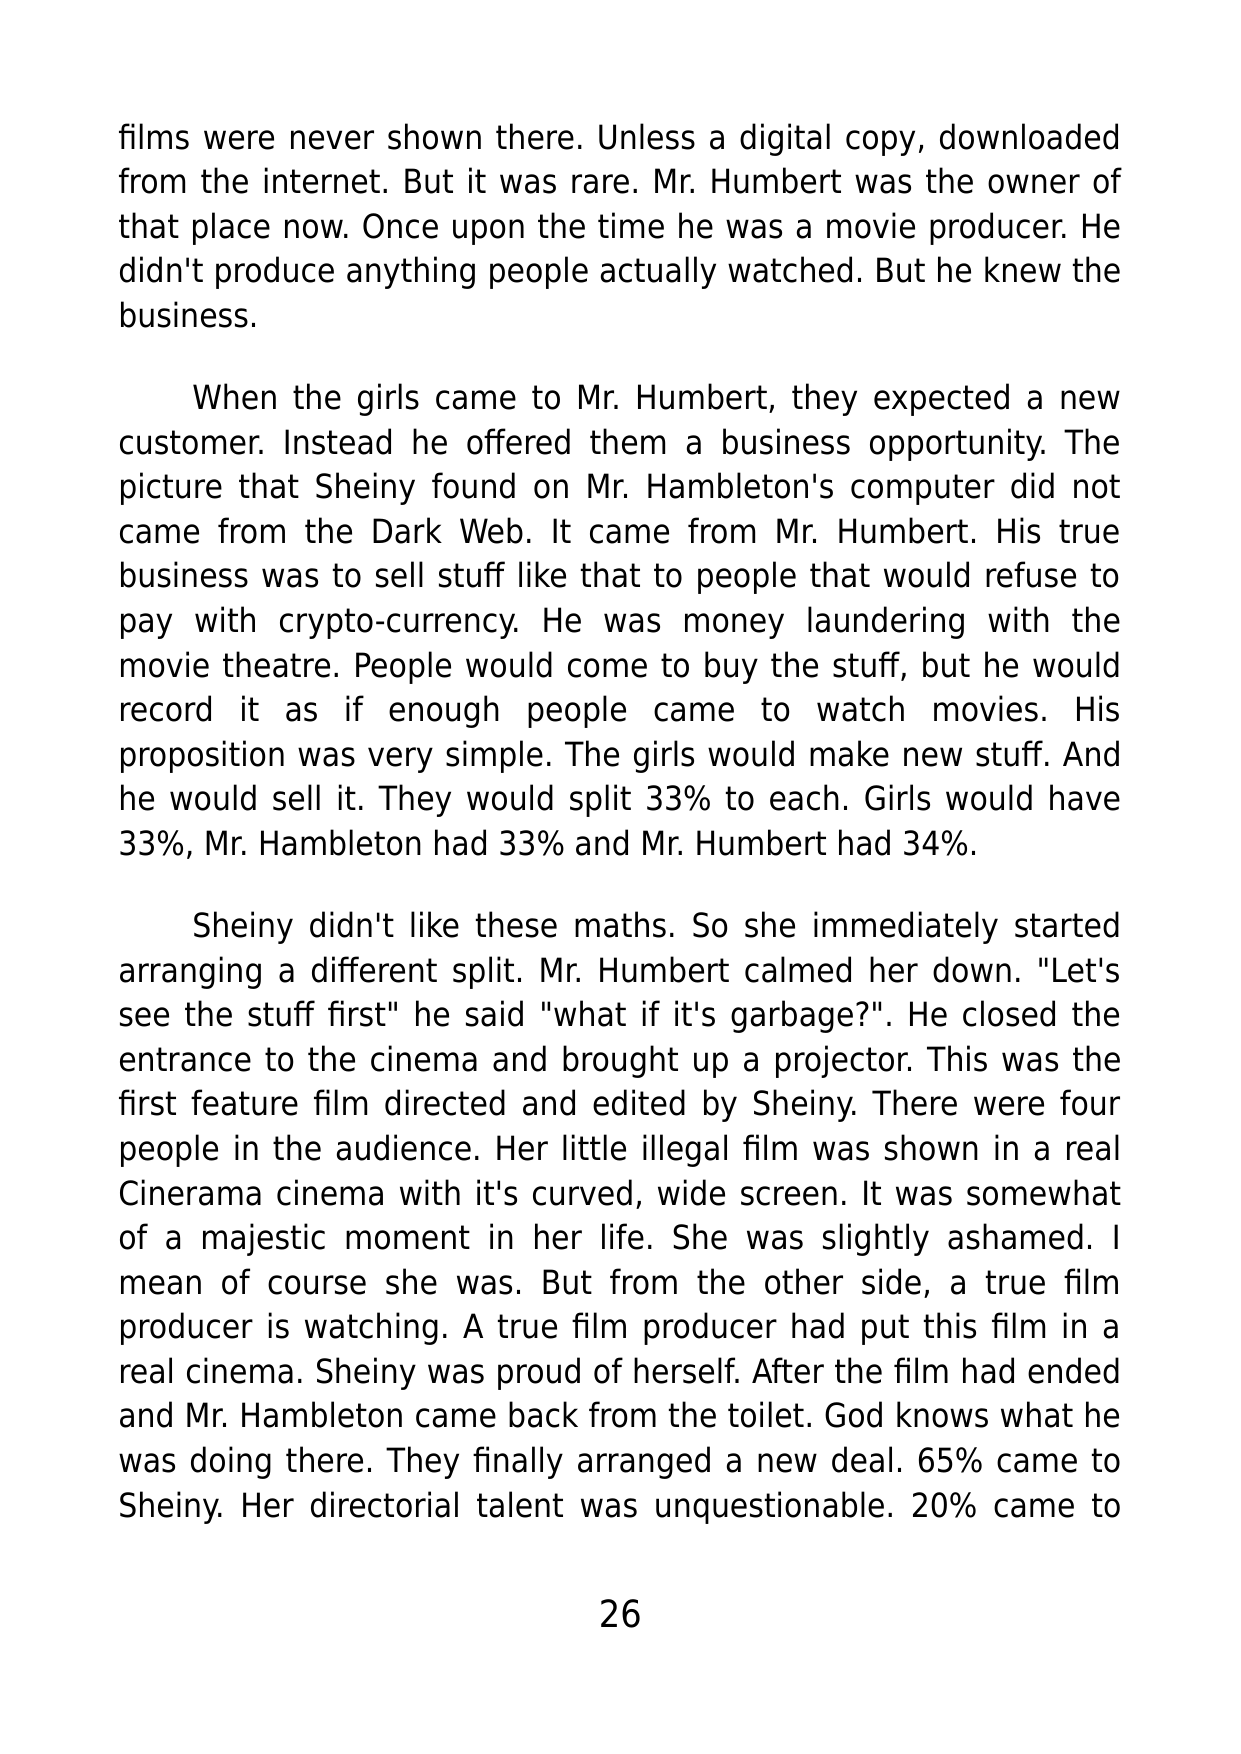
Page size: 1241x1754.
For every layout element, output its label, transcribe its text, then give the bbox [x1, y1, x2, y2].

text Sheiny didn't like these maths. So she immediately started arranging a different split. Mr. Humbert calmed her down. "Let's see the stuff first" he said "what if it's garbage?". He closed the entrance to the cinema and brought up a projector. This was the first feature film directed and edited by Sheiny. There were four people in the audience. Her little illegal film was shown in a real Cinerama cinema with it's curved, wide screen. It was somewhat of a majestic moment in her life. She was slightly ashamed. I mean of course she was. But from the other side, a true film producer is watching. A true film producer had put this film in a real cinema. Sheiny was proud of herself. After the film had ended and Mr. Hambleton came back from the toilet. God knows what he was doing there. They finally arranged a new deal. 65% came to Sheiny. Her directorial talent was unquestionable. 20% came to [118, 906, 1122, 1525]
text When the girls came to Mr. Humbert, they expected a new customer. Instead he offered them a business opportunity. The picture that Sheiny found on Mr. Hambleton's computer did not came from the Dark Web. It came from Mr. Humbert. His true business was to sell stuff like that to people that would refuse to pay with crypto-currency. He was money laundering with the movie theatre. People would come to buy the stuff, but he would record it as if enough people came to watch movies. His proposition was very simple. The girls would make new stuff. And he would sell it. They would split 33% to each. Girls would have 33%, Mr. Hambleton had 33% and Mr. Humbert had 34%. [118, 378, 1122, 863]
text films were never shown there. Unless a digital copy, downloaded from the internet. But it was rare. Mr. Humbert was the owner of that place now. Once upon the time he was a movie producer. He didn't produce anything people actually watched. But he knew the business. [118, 118, 1122, 335]
